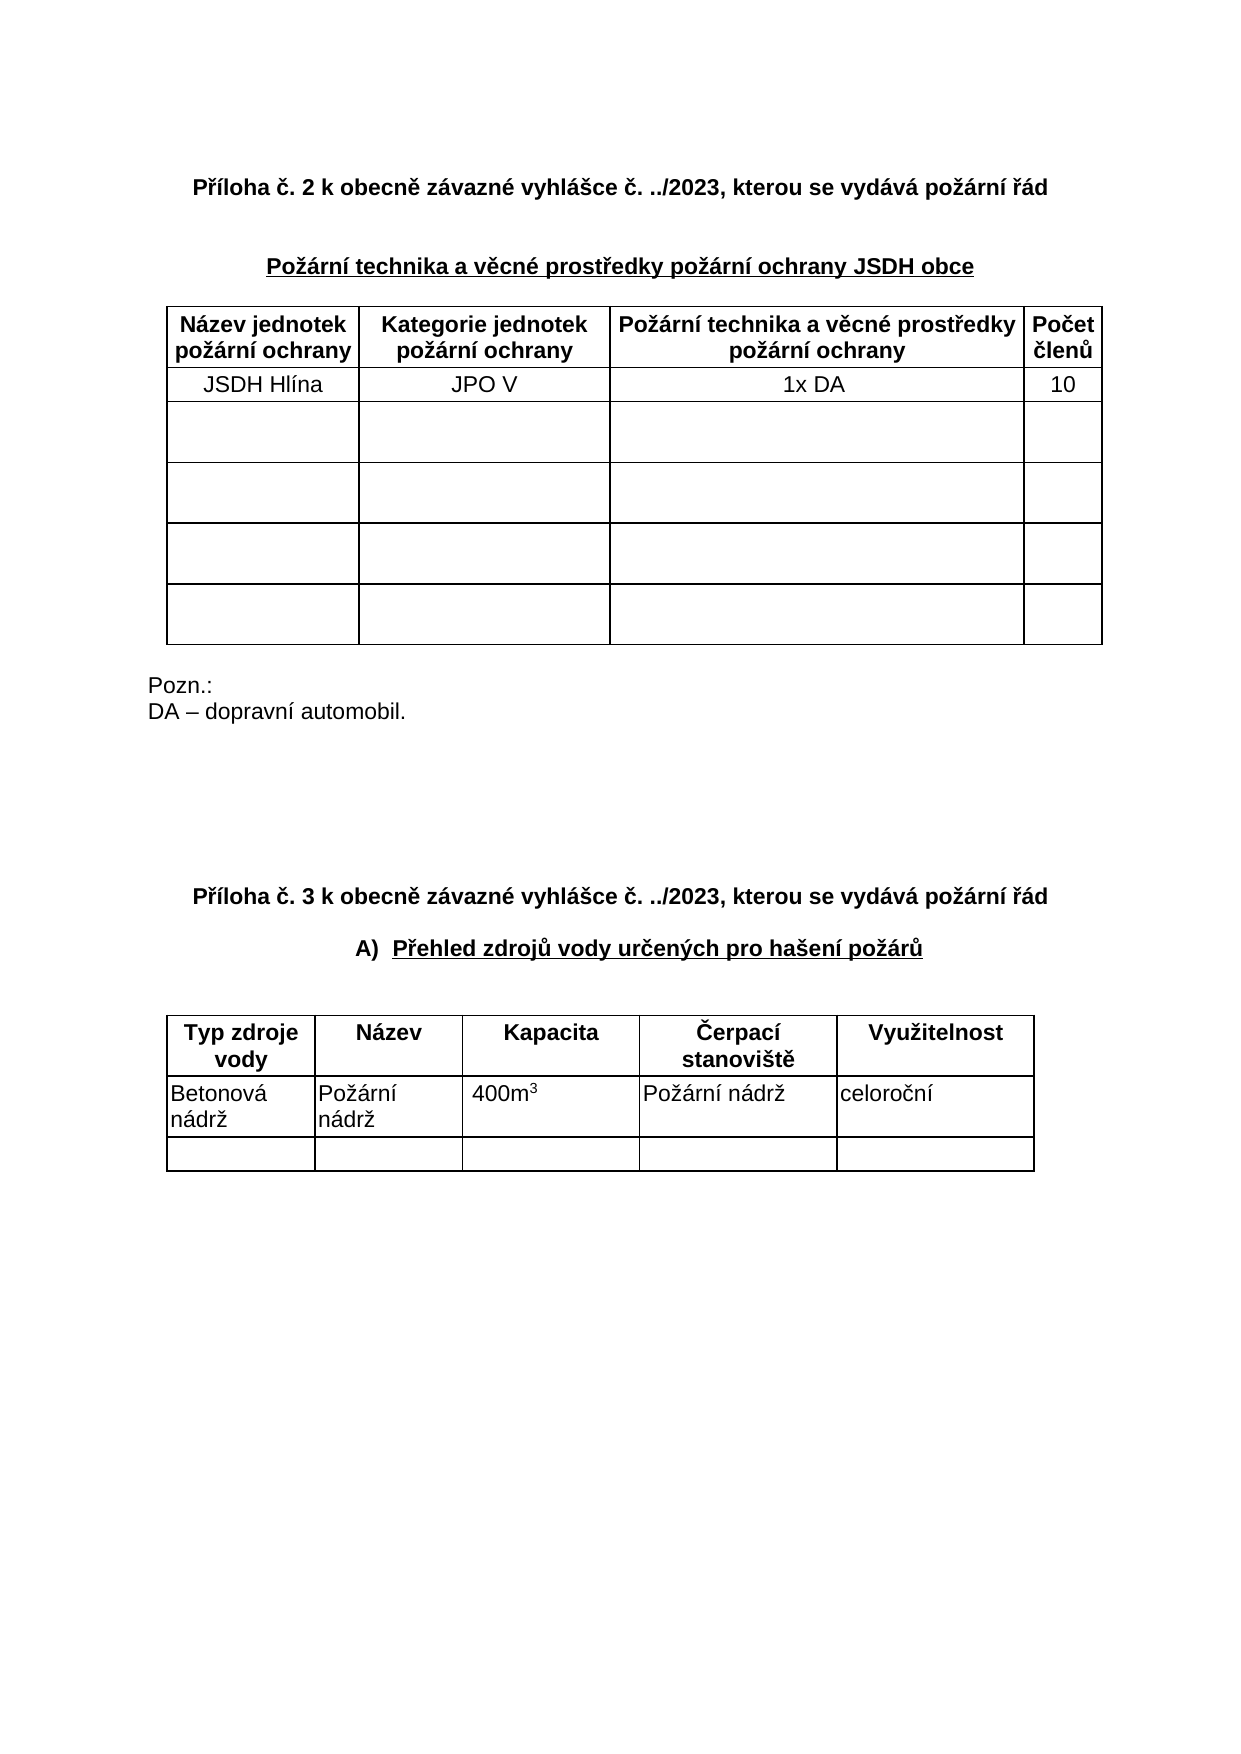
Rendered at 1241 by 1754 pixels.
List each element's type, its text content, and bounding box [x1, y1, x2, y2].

table_cell celoroční [838, 1077, 1033, 1136]
table_cell [1025, 402, 1101, 462]
table_cell [168, 585, 358, 644]
table_cell 1x DA [611, 368, 1023, 401]
table_header Název [316, 1016, 462, 1075]
text Pozn.: [148, 672, 1093, 698]
table_cell [168, 402, 358, 462]
table_cell [640, 1138, 836, 1170]
table_cell JSDH Hlína [168, 368, 358, 401]
table_header Název jednotek požární ochrany [168, 307, 358, 366]
text DA – dopravní automobil. [148, 698, 1093, 724]
table_header Čerpací stanoviště [640, 1016, 836, 1075]
table_cell Požární nádrž [640, 1077, 836, 1136]
table_cell [838, 1138, 1033, 1170]
table_cell [1025, 585, 1101, 644]
text Příloha č. 3 k obecně závazné vyhlášce č. ../2023, kterou se vydává požární řád [148, 883, 1093, 909]
table_header Typ zdroje vody [168, 1016, 314, 1075]
table_cell [611, 524, 1023, 583]
table_header Požární technika a věcné prostředky požární ochrany [611, 307, 1023, 366]
list Přehled zdrojů vody určených pro hašení požárů [185, 935, 1093, 962]
table_cell [1025, 524, 1101, 583]
text Příloha č. 2 k obecně závazné vyhlášce č. ../2023, kterou se vydává požární řád [148, 174, 1093, 200]
table_cell [360, 585, 609, 644]
table_cell [463, 1138, 639, 1170]
table_cell JPO V [360, 368, 609, 401]
text Požární technika a věcné prostředky požární ochrany JSDH obce [148, 253, 1093, 279]
table_cell [611, 585, 1023, 644]
table_cell [168, 1138, 314, 1170]
table_header Kapacita [463, 1016, 639, 1075]
table_cell [1025, 463, 1101, 522]
table_cell [611, 463, 1023, 522]
table_cell 10 [1025, 368, 1101, 401]
table_cell 400m3 [463, 1077, 639, 1136]
table_cell [611, 402, 1023, 462]
table_header Kategorie jednotek požární ochrany [360, 307, 609, 366]
table_cell [360, 402, 609, 462]
table_header Počet členů [1025, 307, 1101, 366]
table_cell Betonová nádrž [168, 1077, 314, 1136]
table_cell [360, 524, 609, 583]
table_cell [168, 524, 358, 583]
table_cell [316, 1138, 462, 1170]
table_cell [360, 463, 609, 522]
table_cell Požární nádrž [316, 1077, 462, 1136]
table_header Využitelnost [838, 1016, 1033, 1075]
table_cell [168, 463, 358, 522]
